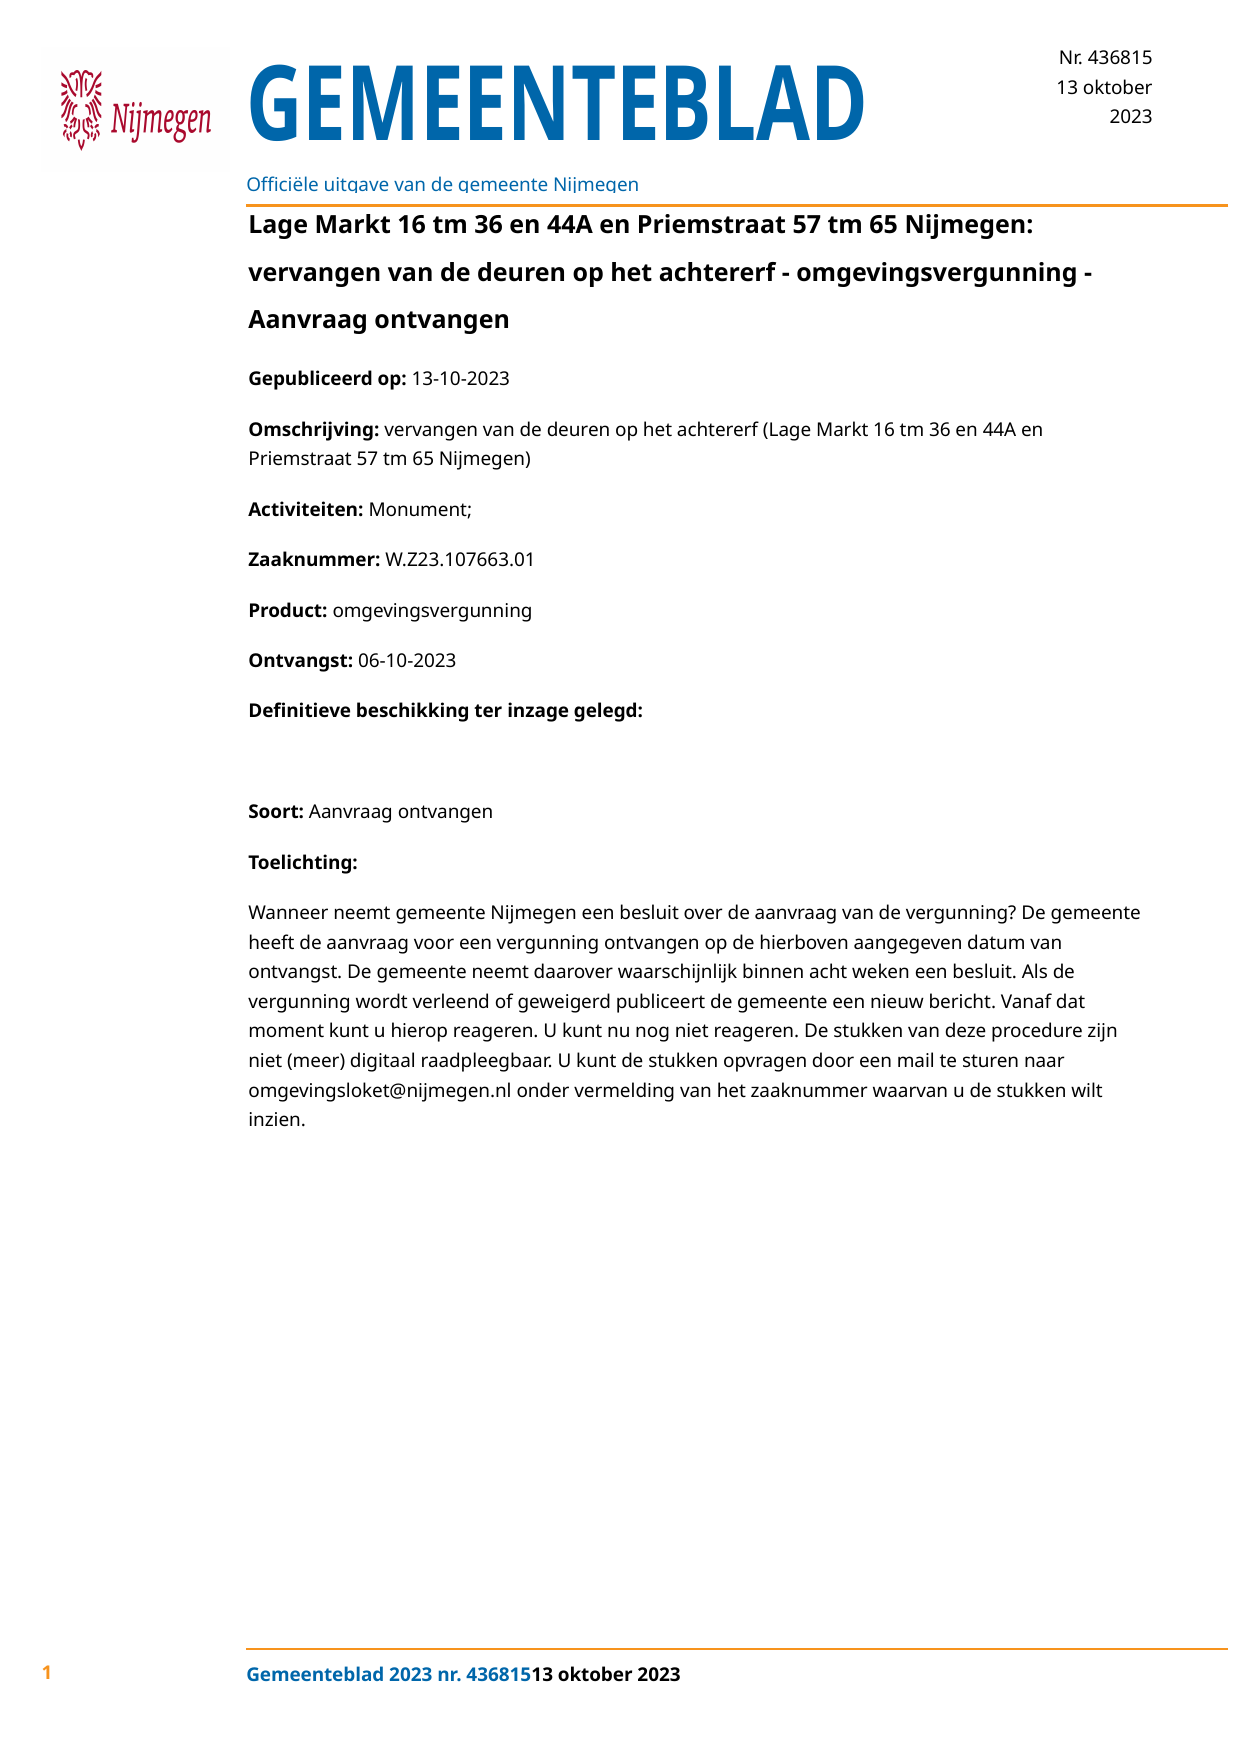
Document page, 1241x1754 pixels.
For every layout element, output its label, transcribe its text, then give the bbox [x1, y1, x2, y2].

text Zaaknummer: W.Z23.107663.01 [248, 546, 1152, 572]
text Toelichting: [248, 849, 1152, 874]
text Soort: Aanvraag ontvangen [248, 798, 1152, 824]
text Gepubliceerd op: 13-10-2023 [248, 366, 1152, 391]
text Ontvangst: 06-10-2023 [248, 647, 1152, 673]
text Lage Markt 16 tm 36 en 44A en Priemstraat 57 tm 65 Nijmegen: vervangen van de deuren op het achtererf - omgevingsvergunning - Aanvraag ontvangen [248, 207, 1152, 336]
text Wanneer neemt gemeente Nijmegen een besluit over de aanvraag van de vergunning? De gemeente heeft de aanvraag voor een vergunning ontvangen op de hierboven aangegeven datum van ontvangst. De gemeente neemt daarover waarschijnlijk binnen acht weken een besluit. Als de vergunning wordt verleend of geweigerd publiceert de gemeente een nieuw bericht. Vanaf dat moment kunt u hierop reageren. U kunt nu nog niet reageren. De stukken van deze procedure zijn niet (meer) digitaal raadpleegbaar. U kunt de stukken opvragen door een mail te sturen naar omgevingsloket@nijmegen.nl onder vermelding van het zaaknummer waarvan u de stukken wilt inzien. [248, 899, 1152, 1132]
text Omschrijving: vervangen van de deuren op het achtererf (Lage Markt 16 tm 36 en 44A en Priemstraat 57 tm 65 Nijmegen) [248, 416, 1152, 471]
text Activiteiten: Monument; [248, 496, 1152, 522]
text Definitieve beschikking ter inzage gelegd: [248, 698, 1152, 723]
picture [41, 47, 231, 172]
text Product: omgevingsvergunning [248, 597, 1152, 622]
